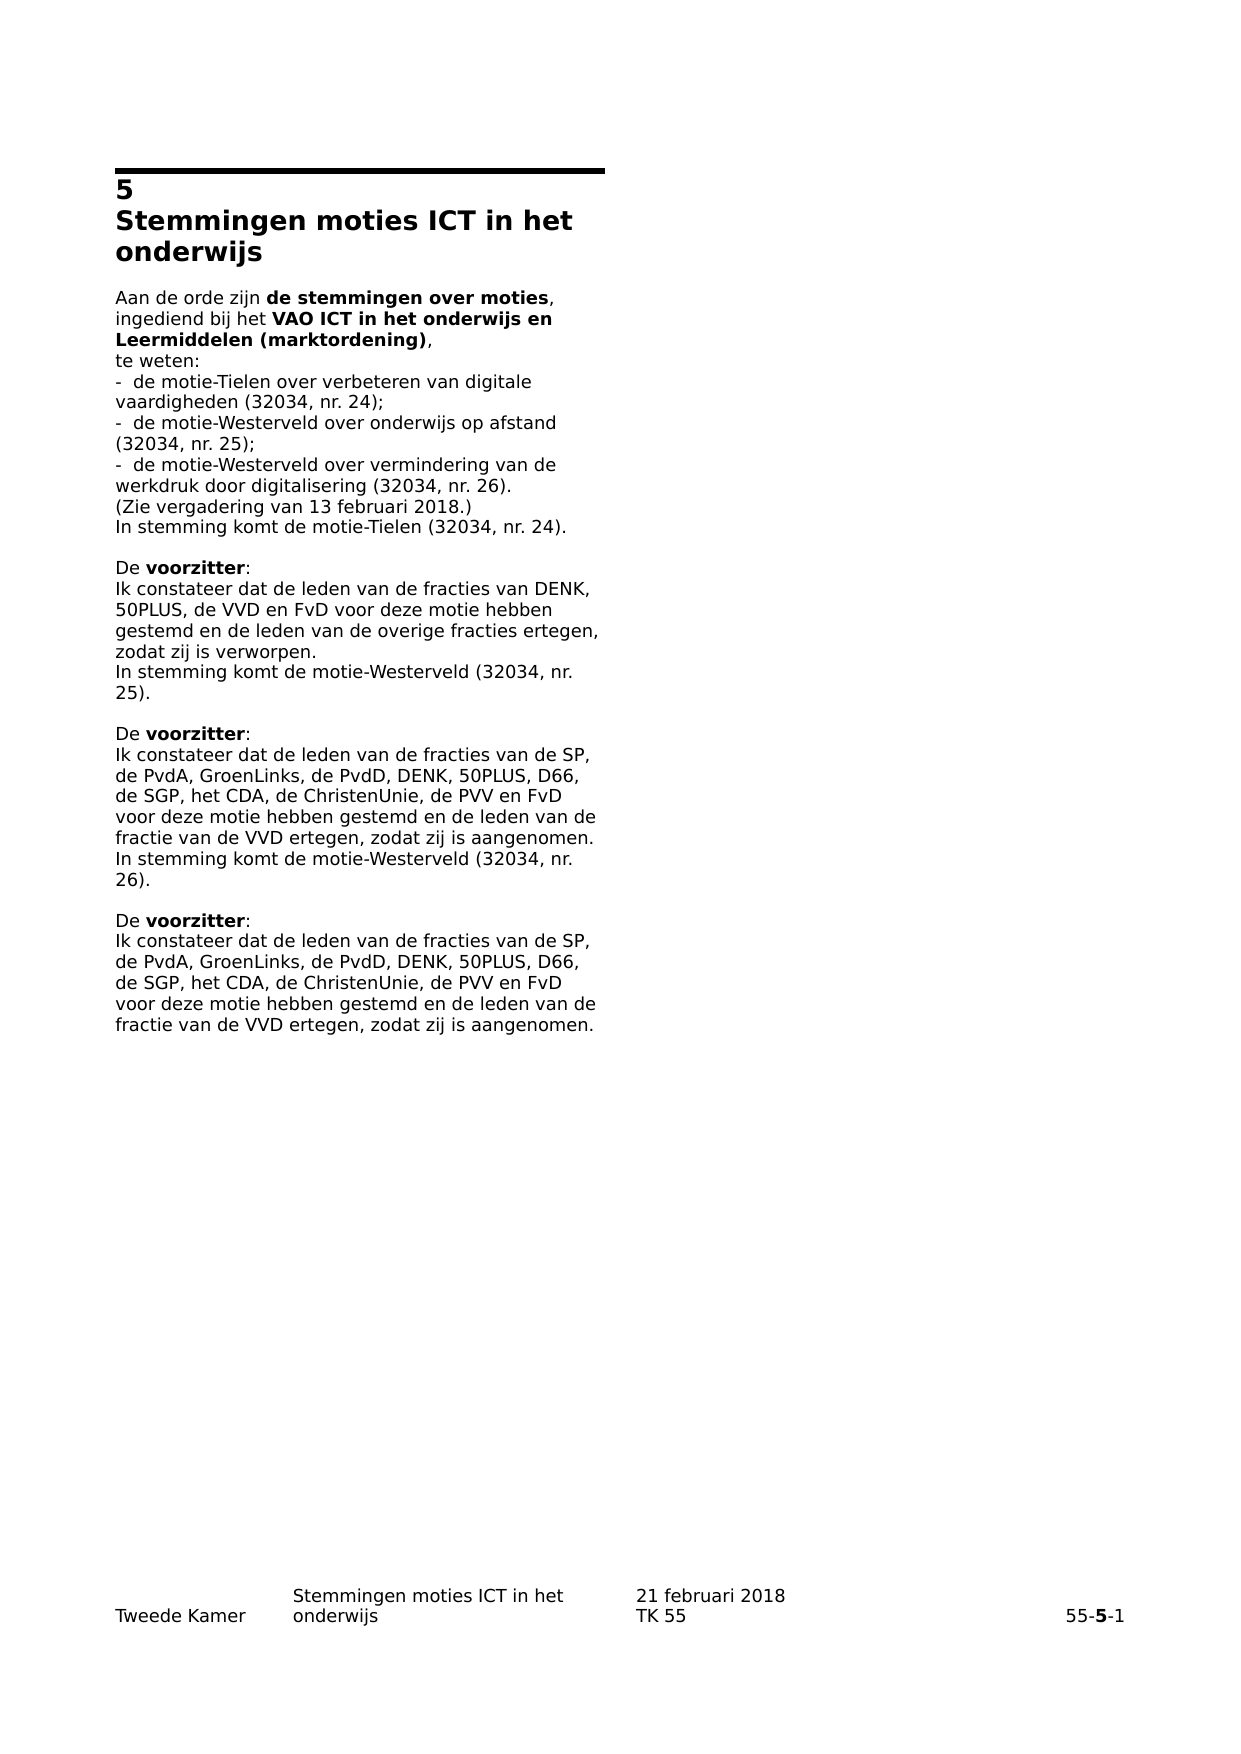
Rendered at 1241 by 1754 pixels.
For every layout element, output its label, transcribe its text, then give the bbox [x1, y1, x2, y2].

text Ik constateer dat de leden van de fracties van de SP, de PvdA, GroenLinks, de PvdD, DENK, 50PLUS, D66, de SGP, het CDA, de ChristenUnie, de PVV en FvD voor deze motie hebben gestemd en de leden van de fractie van de VVD ertegen, zodat zij is aangenomen. [115, 931, 605, 1035]
list de motie-Westerveld over onderwijs op afstand (32034, nr. 25); [115, 413, 605, 455]
text (Zie vergadering van 13 februari 2018.) [115, 496, 605, 517]
text De voorzitter: [115, 558, 605, 579]
text De voorzitter: [115, 724, 605, 744]
title 5 Stemmingen moties ICT in het onderwijs [115, 174, 605, 268]
text De voorzitter: [115, 910, 605, 931]
list de motie-Tielen over verbeteren van digitale vaardigheden (32034, nr. 24); [115, 371, 605, 413]
text te weten: [115, 351, 605, 371]
text Ik constateer dat de leden van de fracties van DENK, 50PLUS, de VVD en FvD voor deze motie hebben gestemd en de leden van de overige fracties ertegen, zodat zij is verworpen. [115, 579, 605, 662]
text Aan de orde zijn de stemmingen over moties, ingediend bij het VAO ICT in het onderwijs en Leermiddelen (marktordening), [115, 288, 605, 351]
text Ik constateer dat de leden van de fracties van de SP, de PvdA, GroenLinks, de PvdD, DENK, 50PLUS, D66, de SGP, het CDA, de ChristenUnie, de PVV en FvD voor deze motie hebben gestemd en de leden van de fractie van de VVD ertegen, zodat zij is aangenomen. [115, 744, 605, 849]
text In stemming komt de motie-Tielen (32034, nr. 24). [115, 517, 605, 538]
text In stemming komt de motie-Westerveld (32034, nr. 25). [115, 662, 605, 704]
list de motie-Westerveld over vermindering van de werkdruk door digitalisering (32034, nr. 26). [115, 455, 605, 496]
text In stemming komt de motie-Westerveld (32034, nr. 26). [115, 849, 605, 890]
